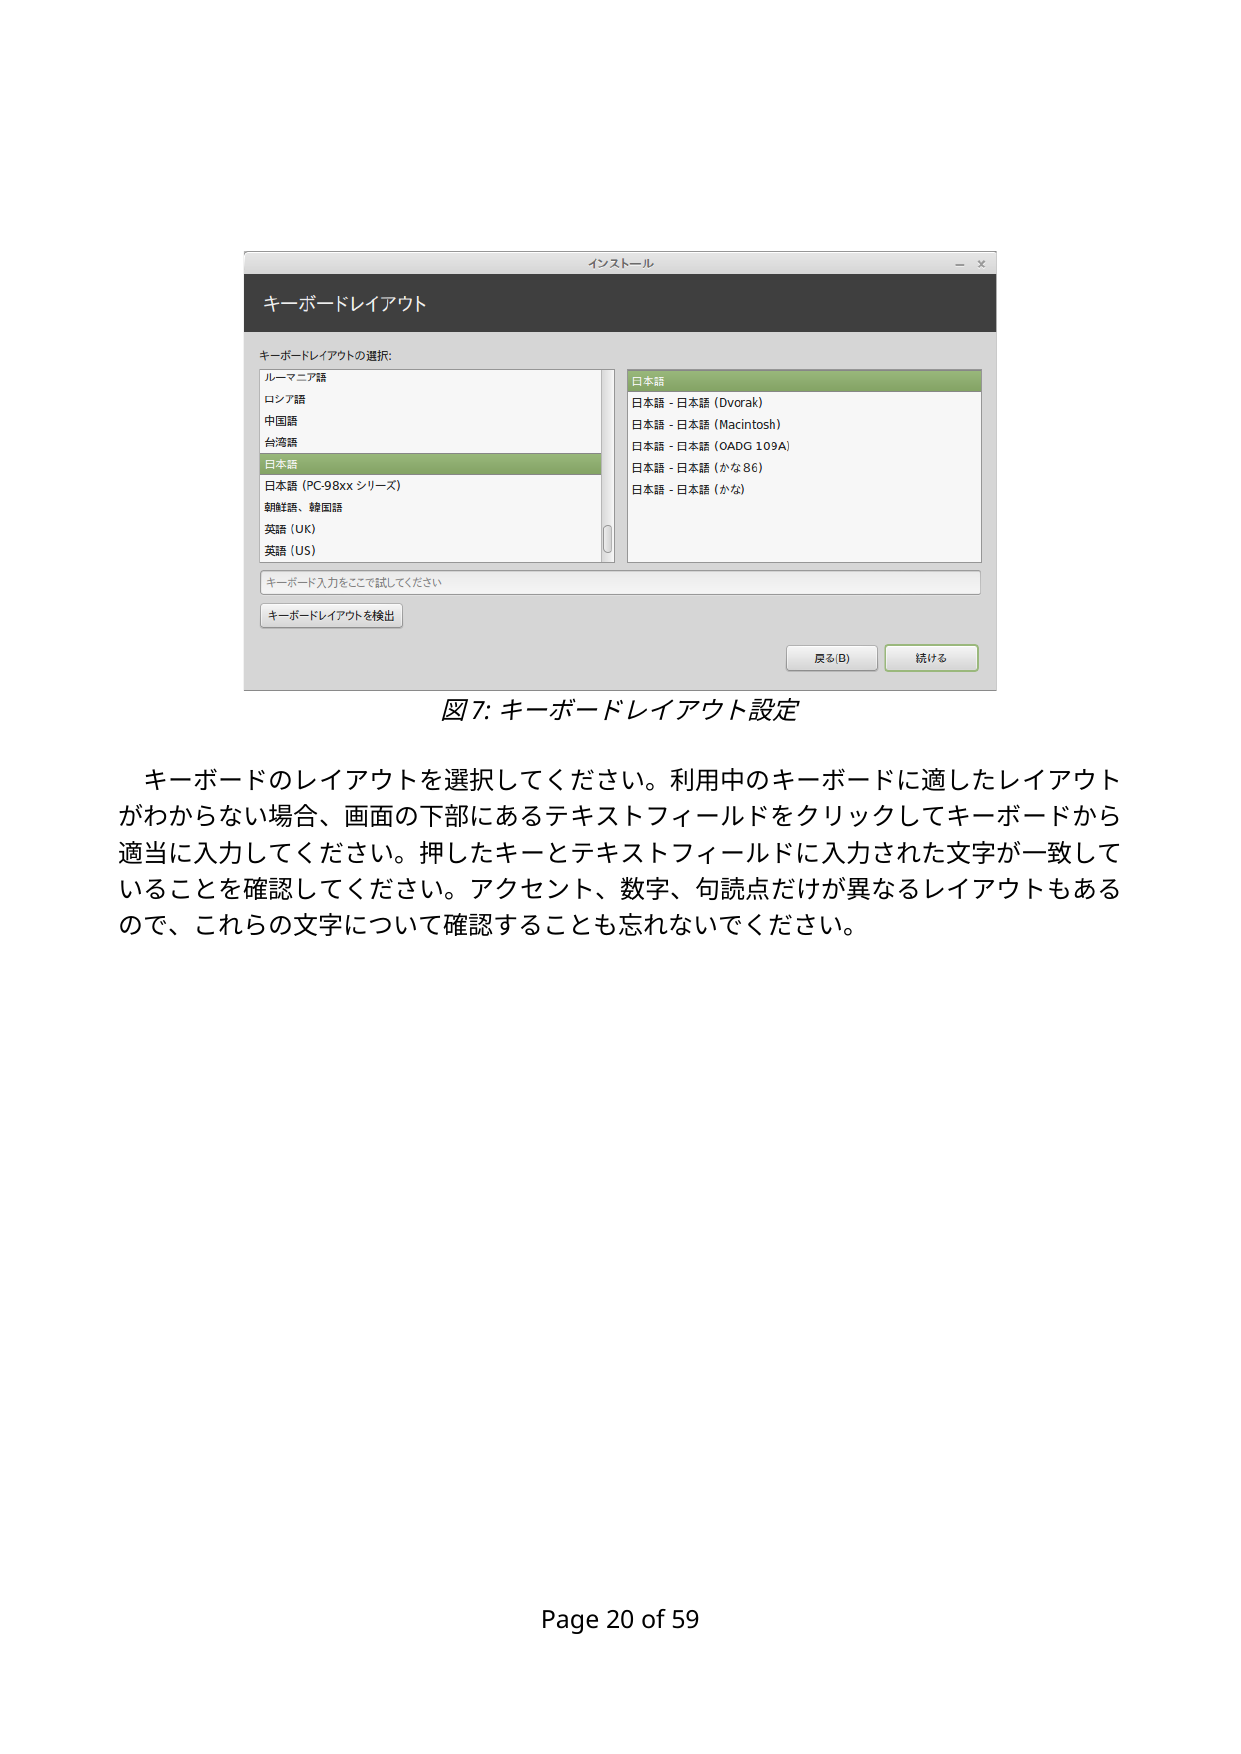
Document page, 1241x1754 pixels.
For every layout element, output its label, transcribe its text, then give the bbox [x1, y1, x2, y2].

text キーボードのレイアウトを選択してください。利用中のキーボードに適したレイアウトがわからない場合、画面の下部にあるテキストフィールドをクリックしてキーボードから適当に入力してください。押したキーとテキストフィールドに入力された文字が一致していることを確認してください。アクセント、数字、句読点だけが異なるレイアウトもあるので、これらの文字について確認することも忘れないでください。 [118, 761, 1122, 942]
picture [243, 251, 997, 691]
text 図 7: キーボードレイアウト設定 [244, 691, 997, 727]
